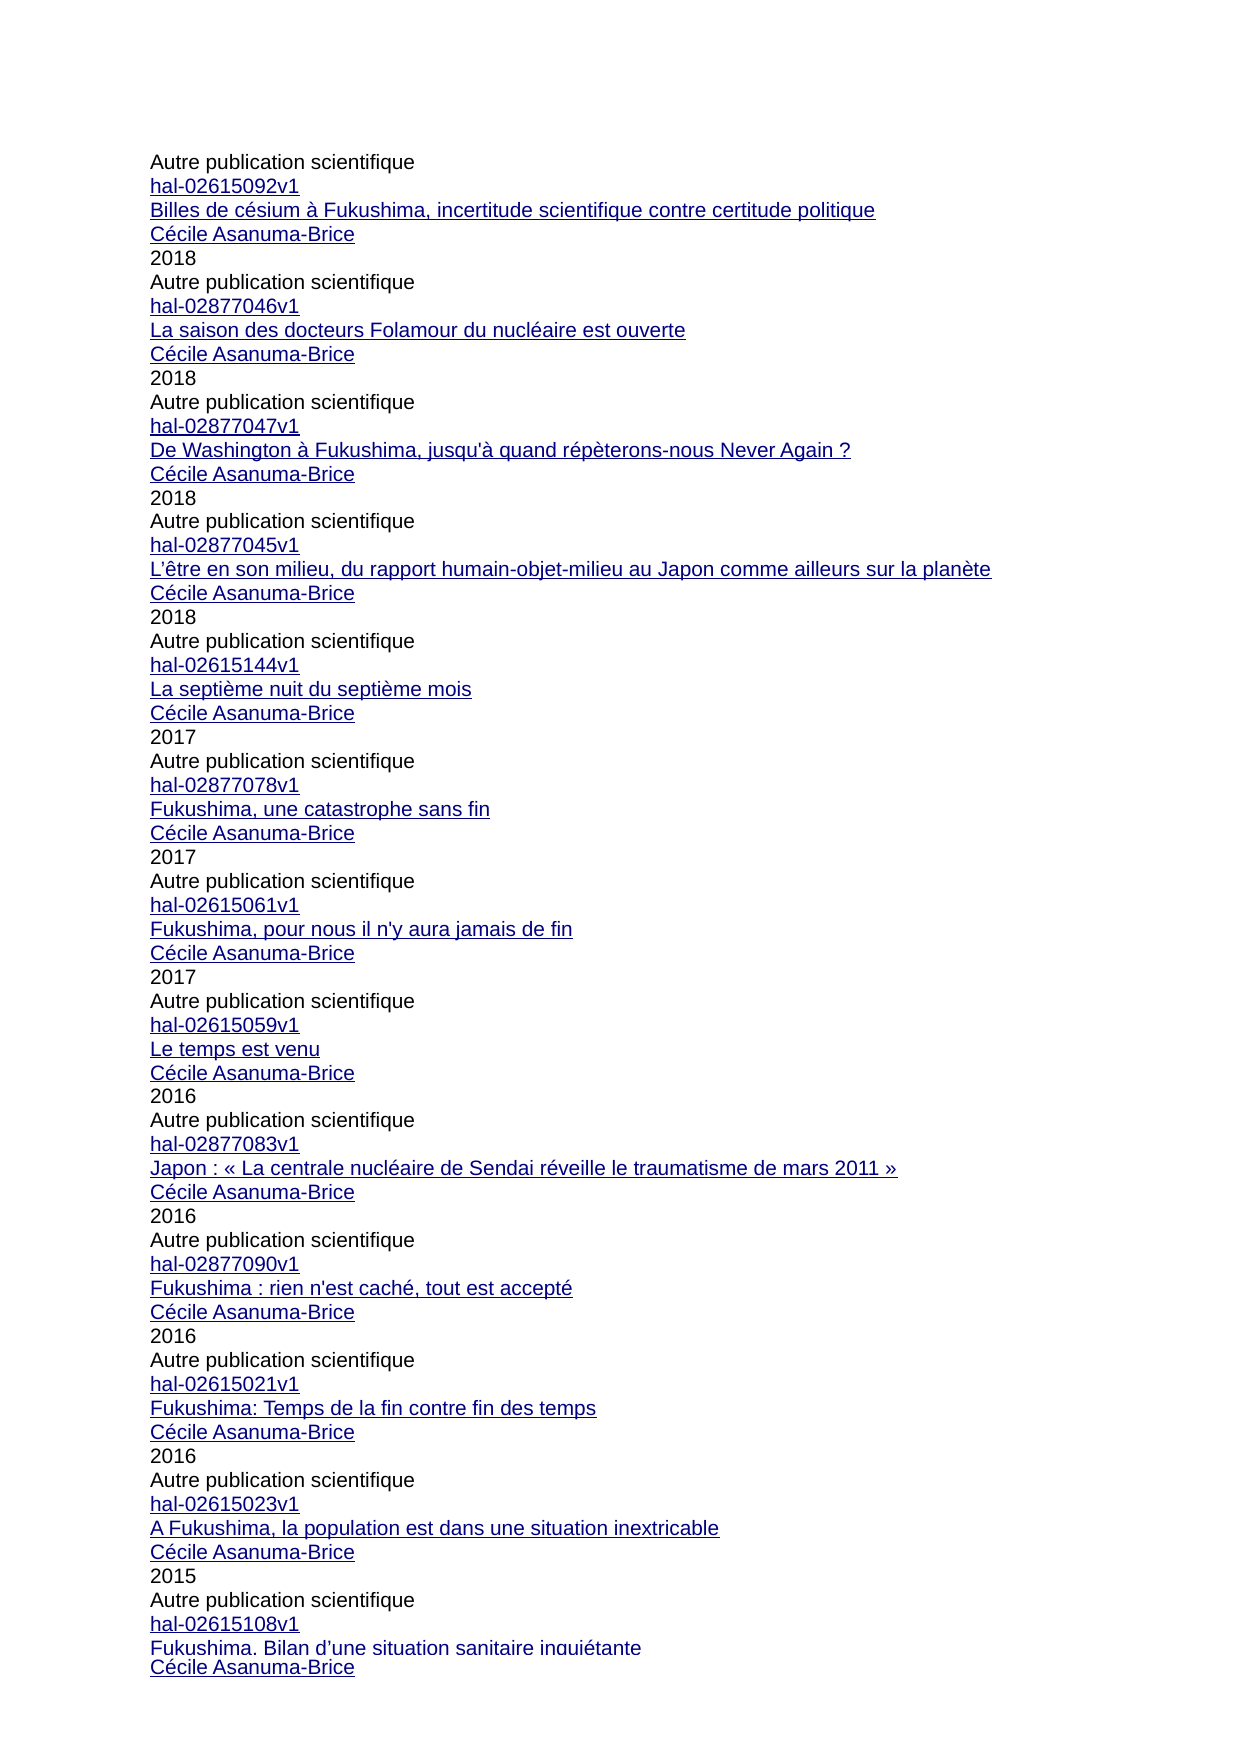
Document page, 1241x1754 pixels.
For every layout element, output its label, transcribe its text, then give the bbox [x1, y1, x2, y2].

table_cell La saison des docteurs Folamour du nucléaire est ouverte Cécile Asanuma-Brice 2018 Autre publication scientifique hal-02877047v1 [150, 318, 1090, 437]
table_cell Fukushima : rien n'est caché, tout est accepté Cécile Asanuma-Brice 2016 Autre publication scientifique hal-02615021v1 [150, 1276, 1090, 1396]
table_cell De Washington à Fukushima, jusqu'à quand répèterons-nous Never Again ? Cécile Asanuma-Brice 2018 Autre publication scientifique hal-02877045v1 [150, 438, 1090, 557]
table_cell A Fukushima, la population est dans une situation inextricable Cécile Asanuma-Brice 2015 Autre publication scientifique hal-02615108v1 [150, 1516, 1090, 1635]
table_cell Fukushima: Temps de la fin contre fin des temps Cécile Asanuma-Brice 2016 Autre publication scientifique hal-02615023v1 [150, 1396, 1090, 1516]
table_cell Fukushima, pour nous il n'y aura jamais de fin Cécile Asanuma-Brice 2017 Autre publication scientifique hal-02615059v1 [150, 917, 1090, 1036]
table_cell Japon : « La centrale nucléaire de Sendai réveille le traumatisme de mars 2011 » Cécile Asanuma-Brice 2016 Autre publication scientifique hal-02877090v1 [150, 1156, 1090, 1276]
table_cell Fukushima, une catastrophe sans fin Cécile Asanuma-Brice 2017 Autre publication scientifique hal-02615061v1 [150, 797, 1090, 917]
table_cell Le temps est venu Cécile Asanuma-Brice 2016 Autre publication scientifique hal-02877083v1 [150, 1036, 1090, 1156]
table_cell Fukushima, Bilan d’une situation sanitaire inquiétante Cécile Asanuma-Brice [150, 1635, 1090, 1679]
table_cell Billes de césium à Fukushima, incertitude scientifique contre certitude politique Cécile Asanuma-Brice 2018 Autre publication scientifique hal-02877046v1 [150, 198, 1090, 318]
table_cell Autre publication scientifique hal-02615092v1 [150, 150, 1090, 198]
table_cell L’être en son milieu, du rapport humain-objet-milieu au Japon comme ailleurs sur la planète Cécile Asanuma-Brice 2018 Autre publication scientifique hal-02615144v1 [150, 557, 1090, 677]
table_cell La septième nuit du septième mois Cécile Asanuma-Brice 2017 Autre publication scientifique hal-02877078v1 [150, 677, 1090, 797]
